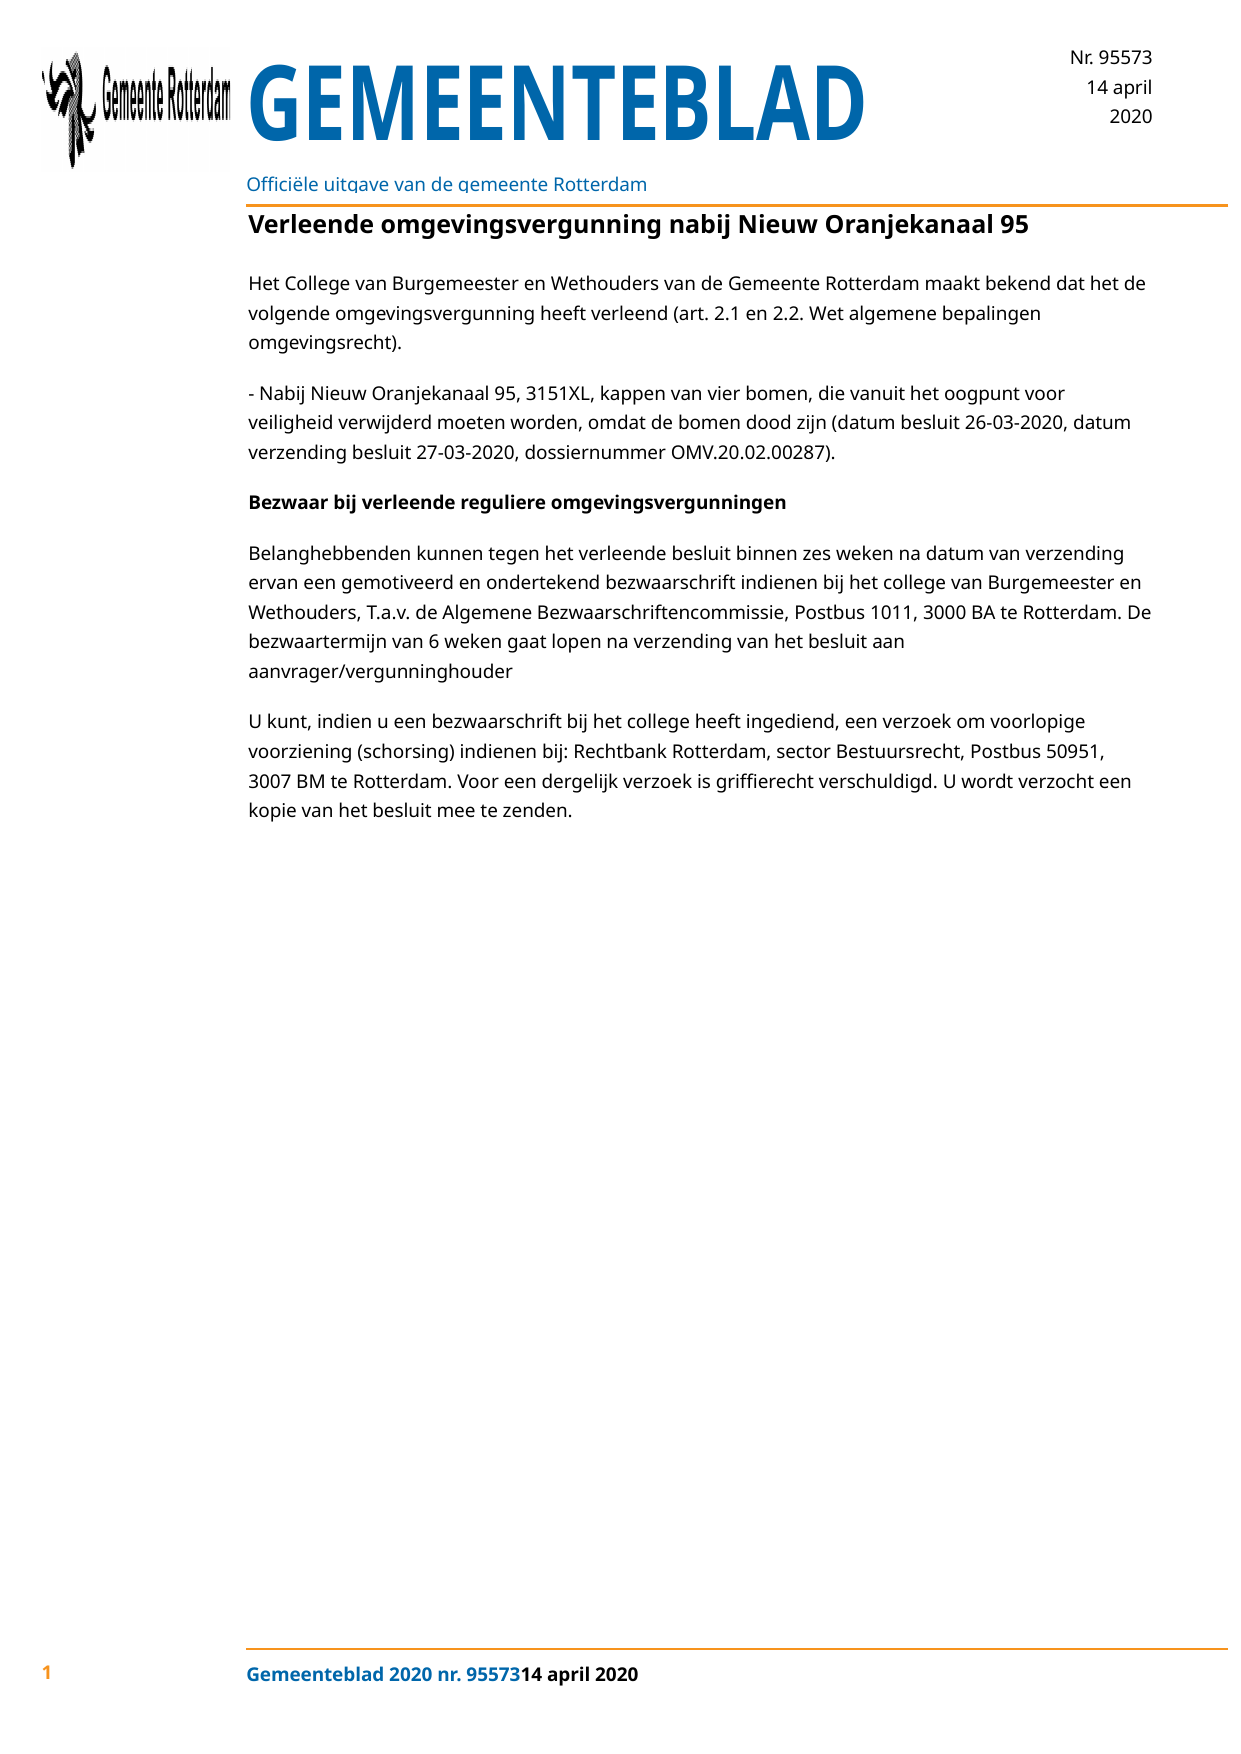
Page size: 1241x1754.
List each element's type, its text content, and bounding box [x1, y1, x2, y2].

text Verleende omgevingsvergunning nabij Nieuw Oranjekanaal 95 [248, 207, 1152, 241]
text - Nabij Nieuw Oranjekanaal 95, 3151XL, kappen van vier bomen, die vanuit het oogpunt voor veiligheid verwijderd moeten worden, omdat de bomen dood zijn (datum besluit 26-03-2020, datum verzending besluit 27-03-2020, dossiernummer OMV.20.02.00287). [248, 380, 1152, 465]
picture [41, 47, 231, 172]
text U kunt, indien u een bezwaarschrift bij het college heeft ingediend, een verzoek om voorlopige voorziening (schorsing) indienen bij: Rechtbank Rotterdam, sector Bestuursrecht, Postbus 50951, 3007 BM te Rotterdam. Voor een dergelijk verzoek is griffierecht verschuldigd. U wordt verzocht een kopie van het besluit mee te zenden. [248, 709, 1152, 823]
text Het College van Burgemeester en Wethouders van de Gemeente Rotterdam maakt bekend dat het de volgende omgevingsvergunning heeft verleend (art. 2.1 en 2.2. Wet algemene bepalingen omgevingsrecht). [248, 270, 1152, 355]
text Belanghebbenden kunnen tegen het verleende besluit binnen zes weken na datum van verzending ervan een gemotiveerd en ondertekend bezwaarschrift indienen bij het college van Burgemeester en Wethouders, T.a.v. de Algemene Bezwaarschriftencommissie, Postbus 1011, 3000 BA te Rotterdam. De bezwaartermijn van 6 weken gaat lopen na verzending van het besluit aan aanvrager/vergunninghouder [248, 540, 1152, 684]
text Bezwaar bij verleende reguliere omgevingsvergunningen [248, 489, 1152, 515]
